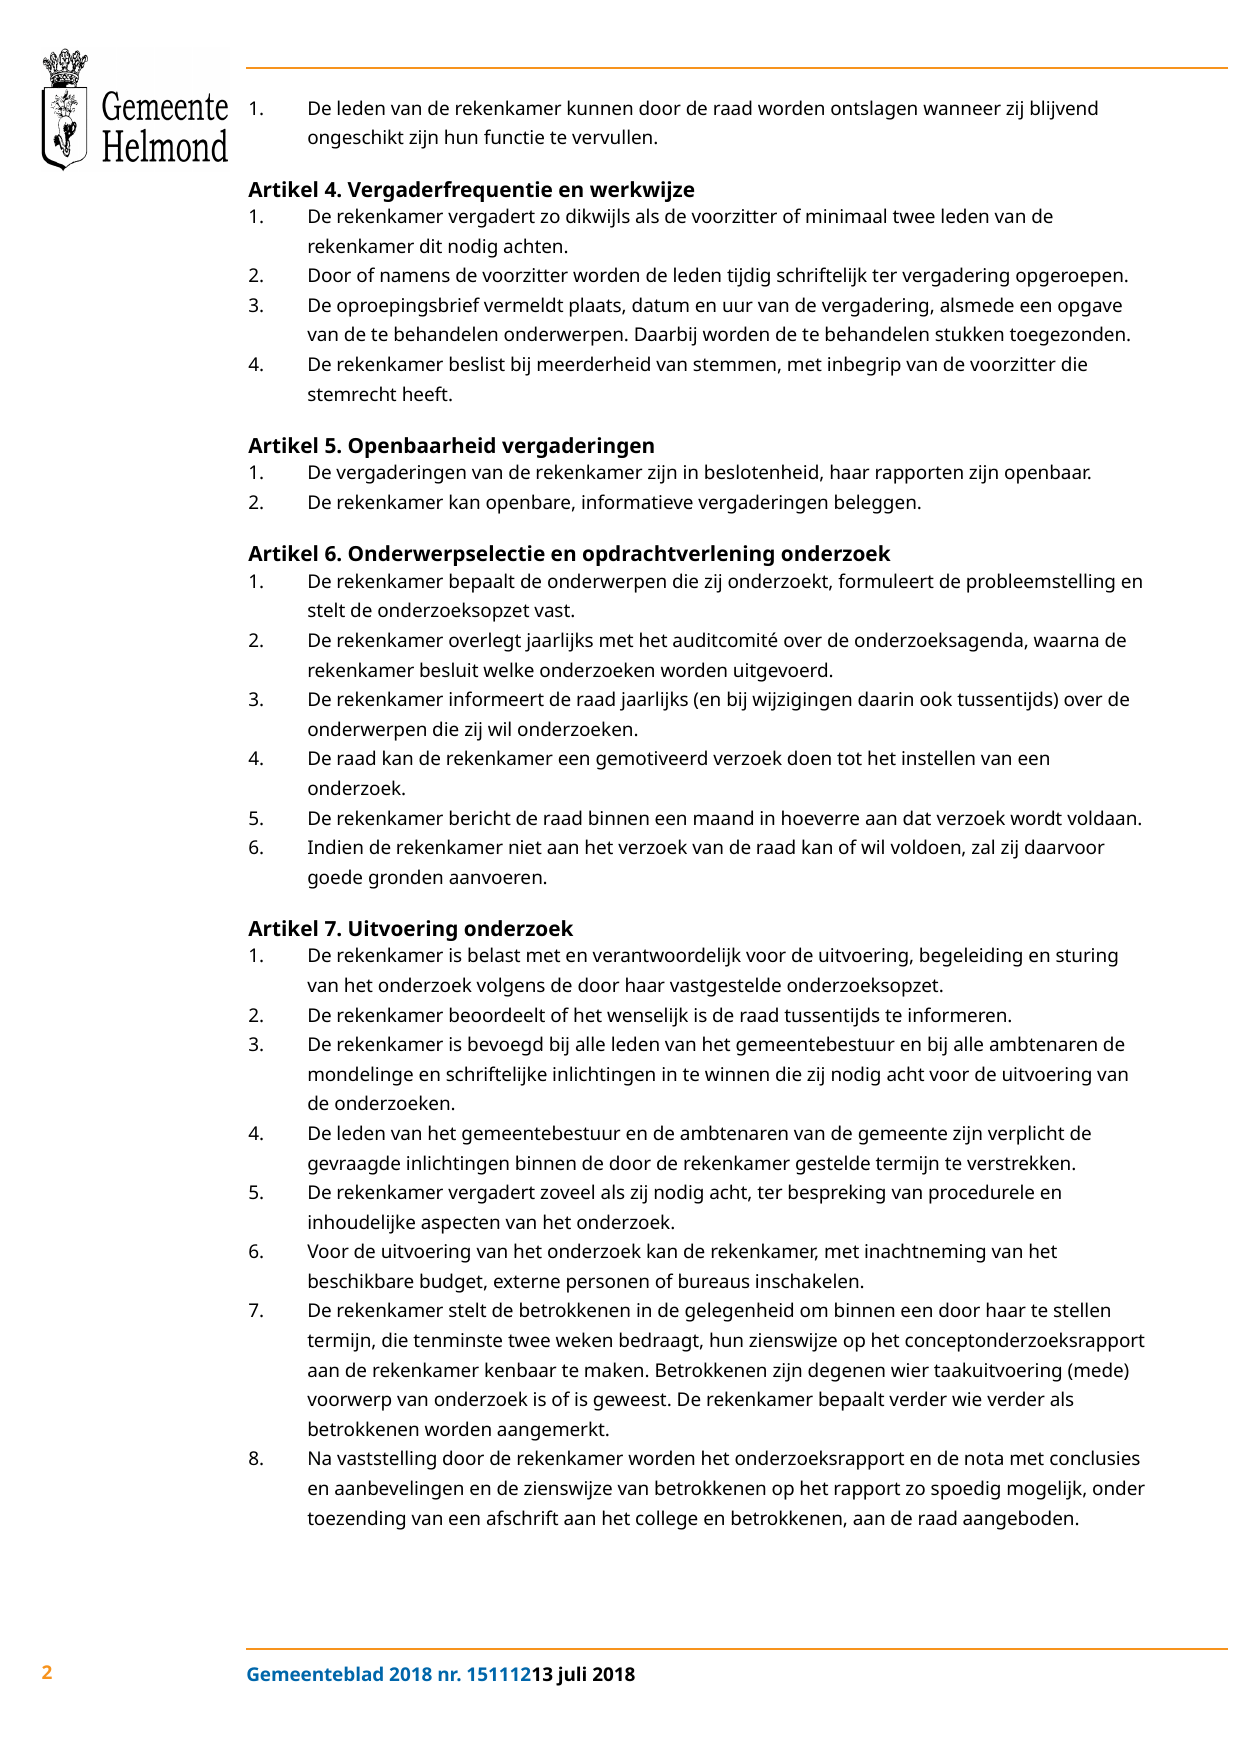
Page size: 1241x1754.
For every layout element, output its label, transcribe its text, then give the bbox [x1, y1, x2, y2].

list Voor de uitvoering van het onderzoek kan de rekenkamer, met inachtneming van het beschikbare budget, externe personen of bureaus inschakelen. [248, 1238, 1152, 1294]
list De rekenkamer beslist bij meerderheid van stemmen, met inbegrip van de voorzitter die stemrecht heeft. [248, 351, 1152, 406]
list Indien de rekenkamer niet aan het verzoek van de raad kan of wil voldoen, zal zij daarvoor goede gronden aanvoeren. [248, 834, 1152, 889]
text Artikel 4. Vergaderfrequentie en werkwijze [248, 175, 1152, 203]
list De rekenkamer vergadert zo dikwijls als de voorzitter of minimaal twee leden van de rekenkamer dit nodig achten. [248, 203, 1152, 258]
list Na vaststelling door de rekenkamer worden het onderzoeksrapport en de nota met conclusies en aanbevelingen en de zienswijze van betrokkenen op het rapport zo spoedig mogelijk, onder toezending van een afschrift aan het college en betrokkenen, aan de raad aangeboden. [248, 1446, 1152, 1531]
text Artikel 7. Uitvoering onderzoek [248, 914, 1152, 943]
list De rekenkamer stelt de betrokkenen in de gelegenheid om binnen een door haar te stellen termijn, die tenminste twee weken bedraagt, hun zienswijze op het conceptonderzoeksrapport aan de rekenkamer kenbaar te maken. Betrokkenen zijn degenen wier taakuitvoering (mede) voorwerp van onderzoek is of is geweest. De rekenkamer bepaalt verder wie verder als betrokkenen worden aangemerkt. [248, 1298, 1152, 1442]
list De rekenkamer is bevoegd bij alle leden van het gemeentebestuur en bij alle ambtenaren de mondelinge en schriftelijke inlichtingen in te winnen die zij nodig acht voor de uitvoering van de onderzoeken. [248, 1031, 1152, 1116]
list De vergaderingen van de rekenkamer zijn in beslotenheid, haar rapporten zijn openbaar. [248, 459, 1152, 485]
list De leden van de rekenkamer kunnen door de raad worden ontslagen wanneer zij blijvend ongeschikt zijn hun functie te vervullen. [248, 95, 1152, 150]
list De rekenkamer is belast met en verantwoordelijk voor de uitvoering, begeleiding en sturing van het onderzoek volgens de door haar vastgestelde onderzoeksopzet. [248, 943, 1152, 998]
list De leden van het gemeentebestuur en de ambtenaren van de gemeente zijn verplicht de gevraagde inlichtingen binnen de door de rekenkamer gestelde termijn te verstrekken. [248, 1120, 1152, 1176]
list De rekenkamer beoordeelt of het wenselijk is de raad tussentijds te informeren. [248, 1002, 1152, 1028]
list De rekenkamer informeert de raad jaarlijks (en bij wijzigingen daarin ook tussentijds) over de onderwerpen die zij wil onderzoeken. [248, 686, 1152, 742]
list De rekenkamer vergadert zoveel als zij nodig acht, ter bespreking van procedurele en inhoudelijke aspecten van het onderzoek. [248, 1179, 1152, 1235]
list De rekenkamer bericht de raad binnen een maand in hoeverre aan dat verzoek wordt voldaan. [248, 805, 1152, 830]
list De rekenkamer kan openbare, informatieve vergaderingen beleggen. [248, 489, 1152, 515]
list De rekenkamer overlegt jaarlijks met het auditcomité over de onderzoeksagenda, waarna de rekenkamer besluit welke onderzoeken worden uitgevoerd. [248, 627, 1152, 682]
list De oproepingsbrief vermeldt plaats, datum en uur van de vergadering, alsmede een opgave van de te behandelen onderwerpen. Daarbij worden de te behandelen stukken toegezonden. [248, 292, 1152, 347]
list Door of namens de voorzitter worden de leden tijdig schriftelijk ter vergadering opgeroepen. [248, 262, 1152, 288]
picture [41, 47, 231, 172]
list De rekenkamer bepaalt de onderwerpen die zij onderzoekt, formuleert de probleemstelling en stelt de onderzoeksopzet vast. [248, 568, 1152, 623]
text Artikel 5. Openbaarheid vergaderingen [248, 431, 1152, 459]
text Artikel 6. Onderwerpselectie en opdrachtverlening onderzoek [248, 539, 1152, 568]
list De raad kan de rekenkamer een gemotiveerd verzoek doen tot het instellen van een onderzoek. [248, 746, 1152, 801]
